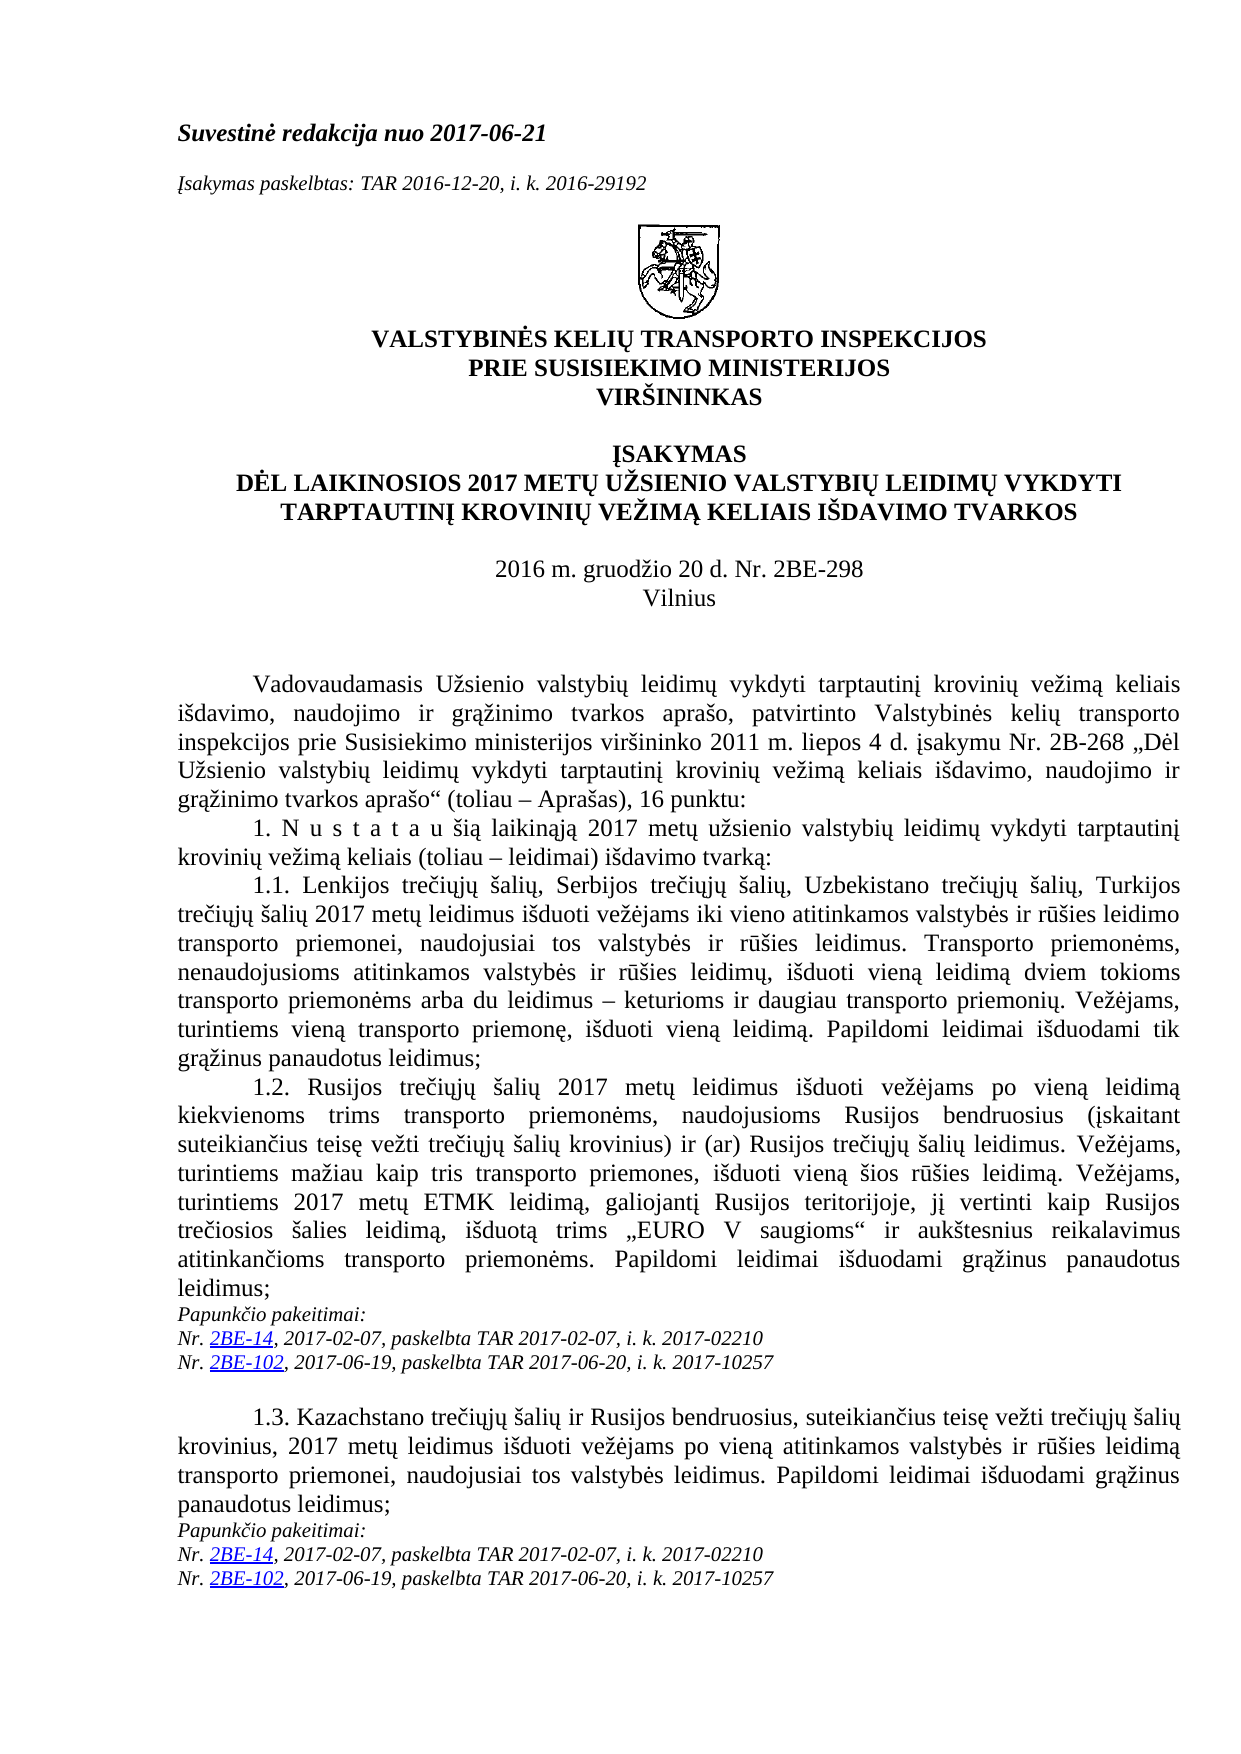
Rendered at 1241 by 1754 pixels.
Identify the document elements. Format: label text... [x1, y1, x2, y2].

text DĖL LAIKINOSIOS 2017 METŲ UŽSIENIO VALSTYBIŲ LEIDIMŲ VYKDYTI TARPTAUTINĮ KROVINIŲ VEŽIMĄ KELIAIS IŠDAVIMO TVARKOS [177, 468, 1181, 525]
text ĮSAKYMAS [177, 439, 1181, 468]
text Papunkčio pakeitimai: [177, 1517, 1181, 1542]
text Suvestinė redakcija nuo 2017-06-21 [177, 118, 1181, 147]
text Papunkčio pakeitimai: [177, 1302, 1181, 1326]
text Vadovaudamasis Užsienio valstybių leidimų vykdyti tarptautinį krovinių vežimą keliais išdavimo, naudojimo ir grąžinimo tvarkos aprašo, patvirtinto Valstybinės kelių transporto inspekcijos prie Susisiekimo ministerijos viršininko 2011 m. liepos 4 d. įsakymu Nr. 2B-268 „Dėl Užsienio valstybių leidimų vykdyti tarptautinį krovinių vežimą keliais išdavimo, naudojimo ir grąžinimo tvarkos aprašo“ (toliau – Aprašas), 16 punktu: [177, 669, 1181, 813]
text Nr. 2BE-102, 2017-06-19, paskelbta TAR 2017-06-20, i. k. 2017-10257 [177, 1566, 1181, 1590]
text Nr. 2BE-14, 2017-02-07, paskelbta TAR 2017-02-07, i. k. 2017-02210 [177, 1542, 1181, 1566]
text Vilnius [177, 583, 1181, 612]
text 1.1. Lenkijos trečiųjų šalių, Serbijos trečiųjų šalių, Uzbekistano trečiųjų šalių, Turkijos trečiųjų šalių 2017 metų leidimus išduoti vežėjams iki vieno atitinkamos valstybės ir rūšies leidimo transporto priemonei, naudojusiai tos valstybės ir rūšies leidimus. Transporto priemonėms, nenaudojusioms atitinkamos valstybės ir rūšies leidimų, išduoti vieną leidimą dviem tokioms transporto priemonėms arba du leidimus – keturioms ir daugiau transporto priemonių. Vežėjams, turintiems vieną transporto priemonę, išduoti vieną leidimą. Papildomi leidimai išduodami tik grąžinus panaudotus leidimus; [177, 870, 1181, 1072]
text 2016 m. gruodžio 20 d. Nr. 2BE-298 [177, 554, 1181, 583]
text Įsakymas paskelbtas: TAR 2016-12-20, i. k. 2016-29192 [177, 171, 1181, 195]
text 1.2. Rusijos trečiųjų šalių 2017 metų leidimus išduoti vežėjams po vieną leidimą kiekvienoms trims transporto priemonėms, naudojusioms Rusijos bendruosius (įskaitant suteikiančius teisę vežti trečiųjų šalių krovinius) ir (ar) Rusijos trečiųjų šalių leidimus. Vežėjams, turintiems mažiau kaip tris transporto priemones, išduoti vieną šios rūšies leidimą. Vežėjams, turintiems 2017 metų ETMK leidimą, galiojantį Rusijos teritorijoje, jį vertinti kaip Rusijos trečiosios šalies leidimą, išduotą trims „EURO V saugioms“ ir aukštesnius reikalavimus atitinkančioms transporto priemonėms. Papildomi leidimai išduodami grąžinus panaudotus leidimus; [177, 1072, 1181, 1302]
text 1. N u s t a t a u šią laikinąją 2017 metų užsienio valstybių leidimų vykdyti tarptautinį krovinių vežimą keliais (toliau – leidimai) išdavimo tvarką: [177, 813, 1181, 870]
text PRIE SUSISIEKIMO MINISTERIJOS [177, 353, 1181, 382]
text 1.3. Kazachstano trečiųjų šalių ir Rusijos bendruosius, suteikiančius teisę vežti trečiųjų šalių krovinius, 2017 metų leidimus išduoti vežėjams po vieną atitinkamos valstybės ir rūšies leidimą transporto priemonei, naudojusiai tos valstybės leidimus. Papildomi leidimai išduodami grąžinus panaudotus leidimus; [177, 1402, 1181, 1517]
text VIRŠININKAS [177, 382, 1181, 410]
text Nr. 2BE-14, 2017-02-07, paskelbta TAR 2017-02-07, i. k. 2017-02210 [177, 1326, 1181, 1350]
text VALSTYBINĖS KELIŲ TRANSPORTO INSPEKCIJOS [177, 324, 1181, 353]
text Nr. 2BE-102, 2017-06-19, paskelbta TAR 2017-06-20, i. k. 2017-10257 [177, 1350, 1181, 1374]
